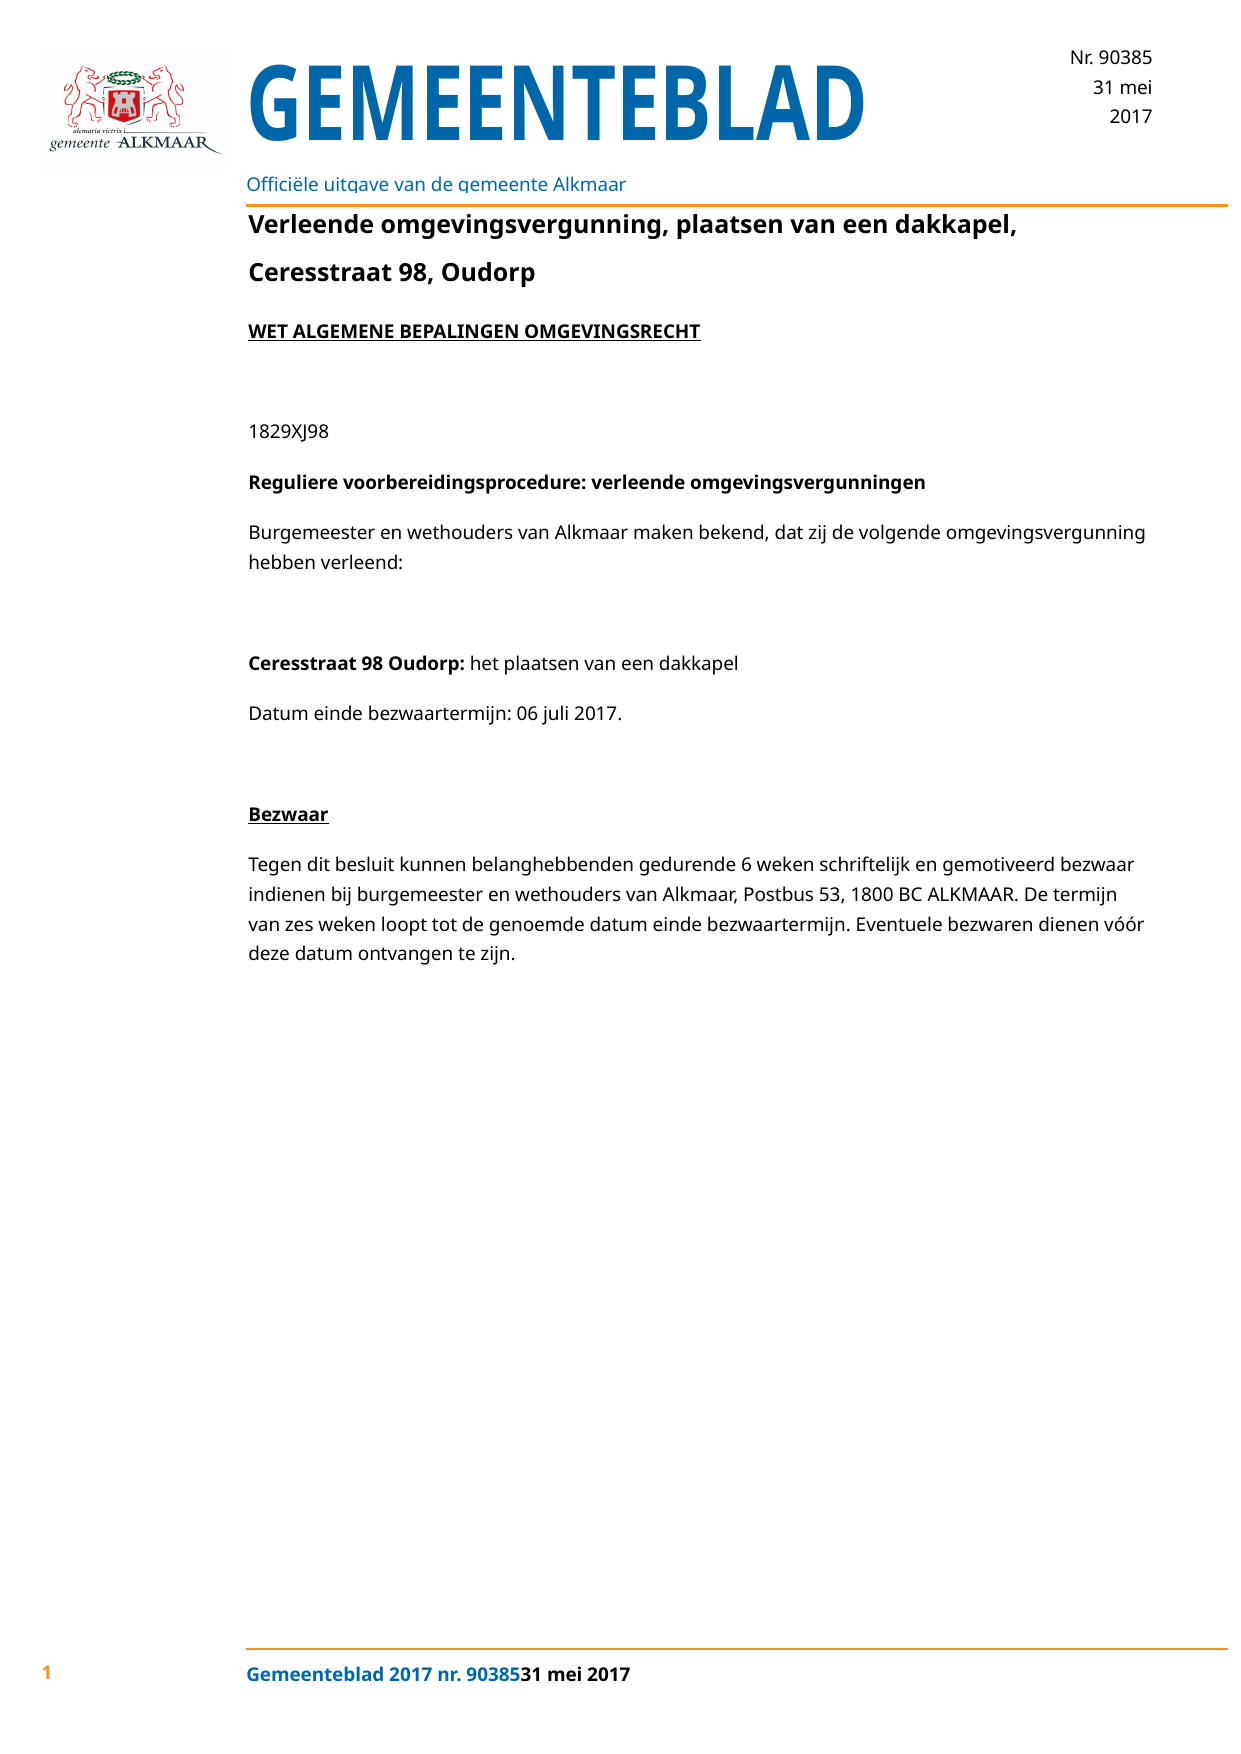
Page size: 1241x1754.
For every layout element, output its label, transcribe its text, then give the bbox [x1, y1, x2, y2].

text WET ALGEMENE BEPALINGEN OMGEVINGSRECHT [248, 318, 1152, 344]
text Datum einde bezwaartermijn: 06 juli 2017. [248, 700, 1152, 726]
text Ceresstraat 98 Oudorp: het plaatsen van een dakkapel [248, 650, 1152, 676]
text Tegen dit besluit kunnen belanghebbenden gedurende 6 weken schriftelijk en gemotiveerd bezwaar indienen bij burgemeester en wethouders van Alkmaar, Postbus 53, 1800 BC ALKMAAR. De termijn van zes weken loopt tot de genoemde datum einde bezwaartermijn. Eventuele bezwaren dienen vóór deze datum ontvangen te zijn. [248, 852, 1152, 966]
text Reguliere voorbereidingsprocedure: verleende omgevingsvergunningen [248, 469, 1152, 495]
text Bezwaar [248, 801, 1152, 827]
text 1829XJ98 [248, 419, 1152, 444]
picture [41, 47, 231, 172]
text Verleende omgevingsvergunning, plaatsen van een dakkapel, Ceresstraat 98, Oudorp [248, 207, 1152, 288]
text Burgemeester en wethouders van Alkmaar maken bekend, dat zij de volgende omgevingsvergunning hebben verleend: [248, 519, 1152, 575]
